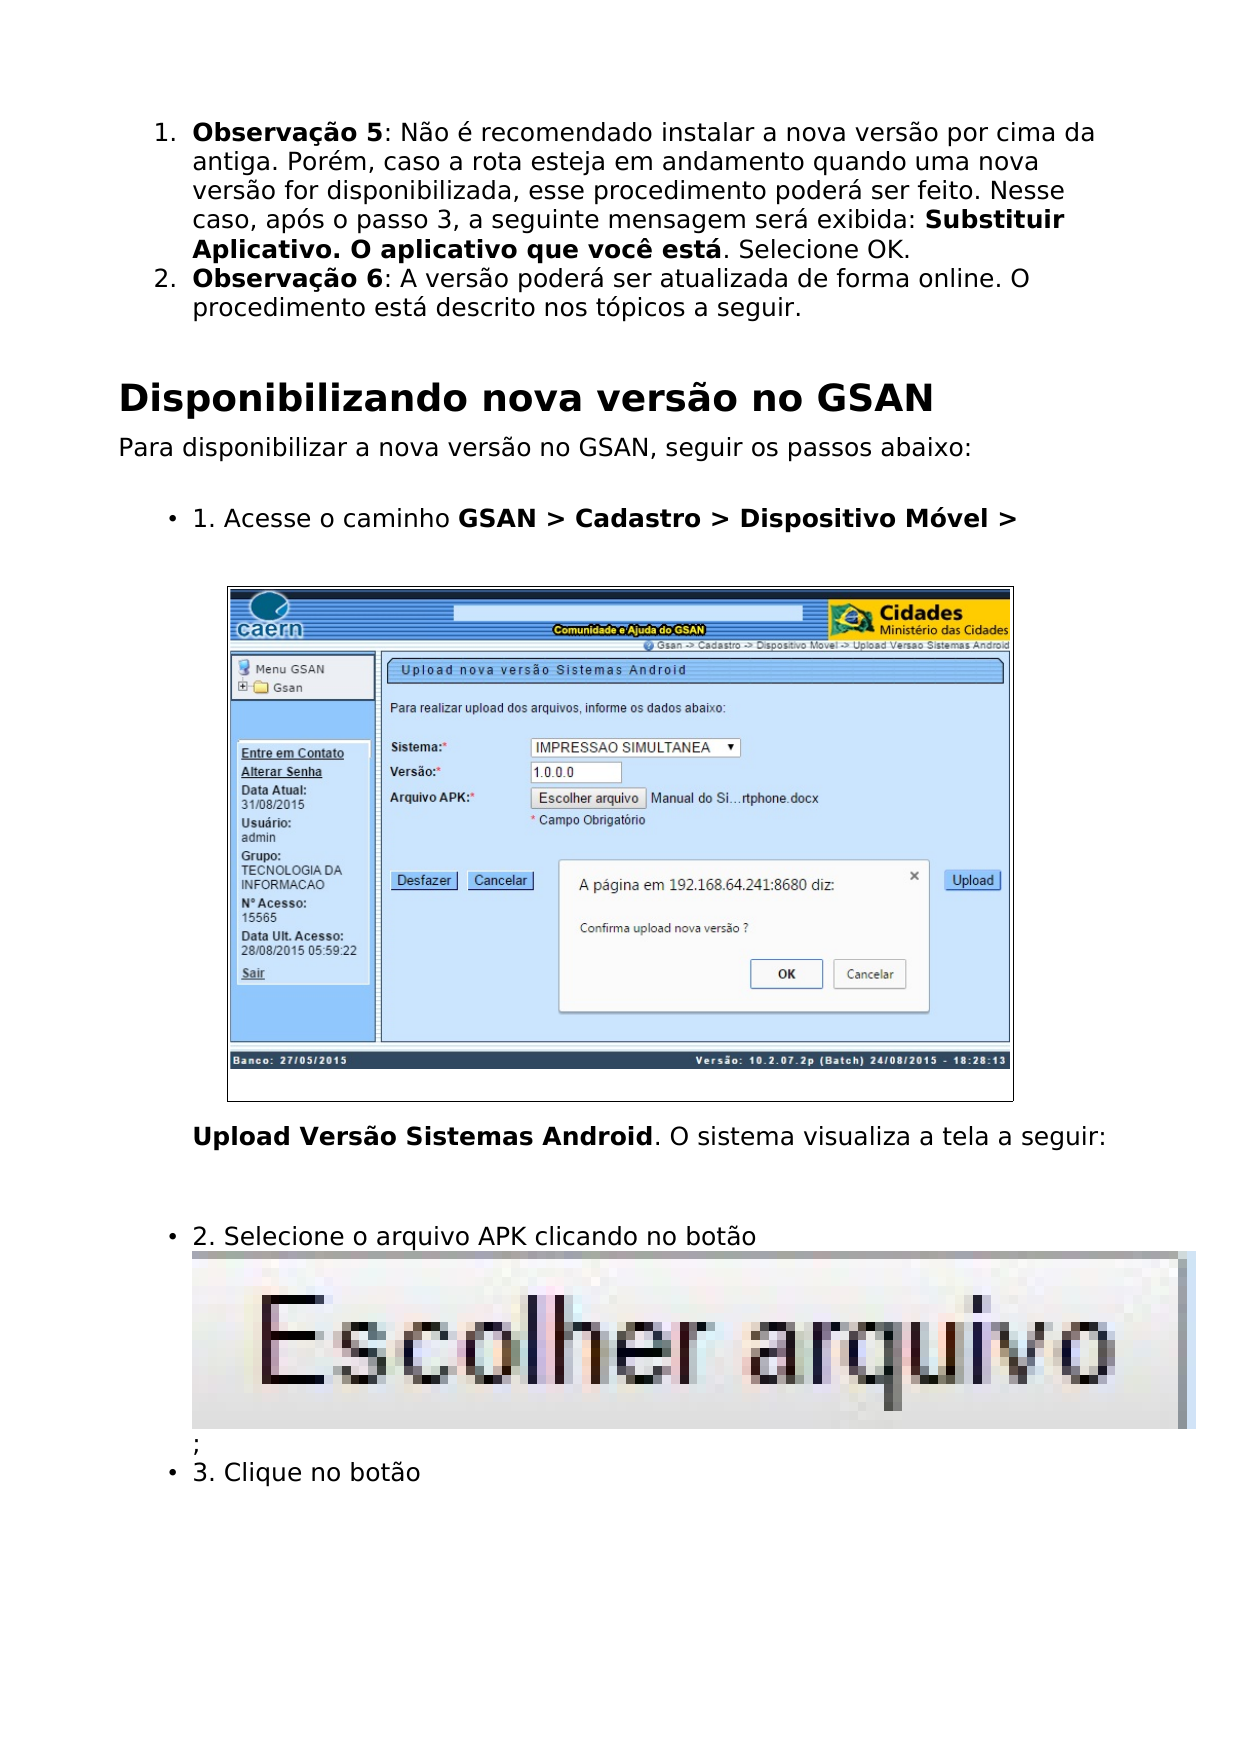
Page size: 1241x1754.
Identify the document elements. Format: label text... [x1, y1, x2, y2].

list 1. Acesse o caminho GSAN > Cadastro > Dispositivo Móvel > Upload Versão Sistemas Android. O sistema visualiza a tela a seguir: [177, 504, 1122, 1151]
list 3. Clique no botão [177, 1458, 1122, 1487]
list Observação 5: Não é recomendado instalar a nova versão por cima da antiga. Porém, caso a rota esteja em andamento quando uma nova versão for disponibilizada, esse procedimento poderá ser feito. Nesse caso, após o passo 3, a seguinte mensagem será exibida: Substituir Aplicativo. O aplicativo que você está. Selecione OK. [177, 118, 1122, 264]
picture [230, 589, 1010, 1069]
list Observação 6: A versão poderá ser atualizada de forma online. O procedimento está descrito nos tópicos a seguir. [177, 264, 1122, 322]
picture [192, 1251, 1196, 1429]
text Para disponibilizar a nova versão no GSAN, seguir os passos abaixo: [118, 433, 1122, 462]
subtitle Disponibilizando nova versão no GSAN [118, 377, 1122, 420]
list 2. Selecione o arquivo APK clicando no botão ; [177, 1222, 1122, 1458]
table_header [228, 587, 1013, 1101]
